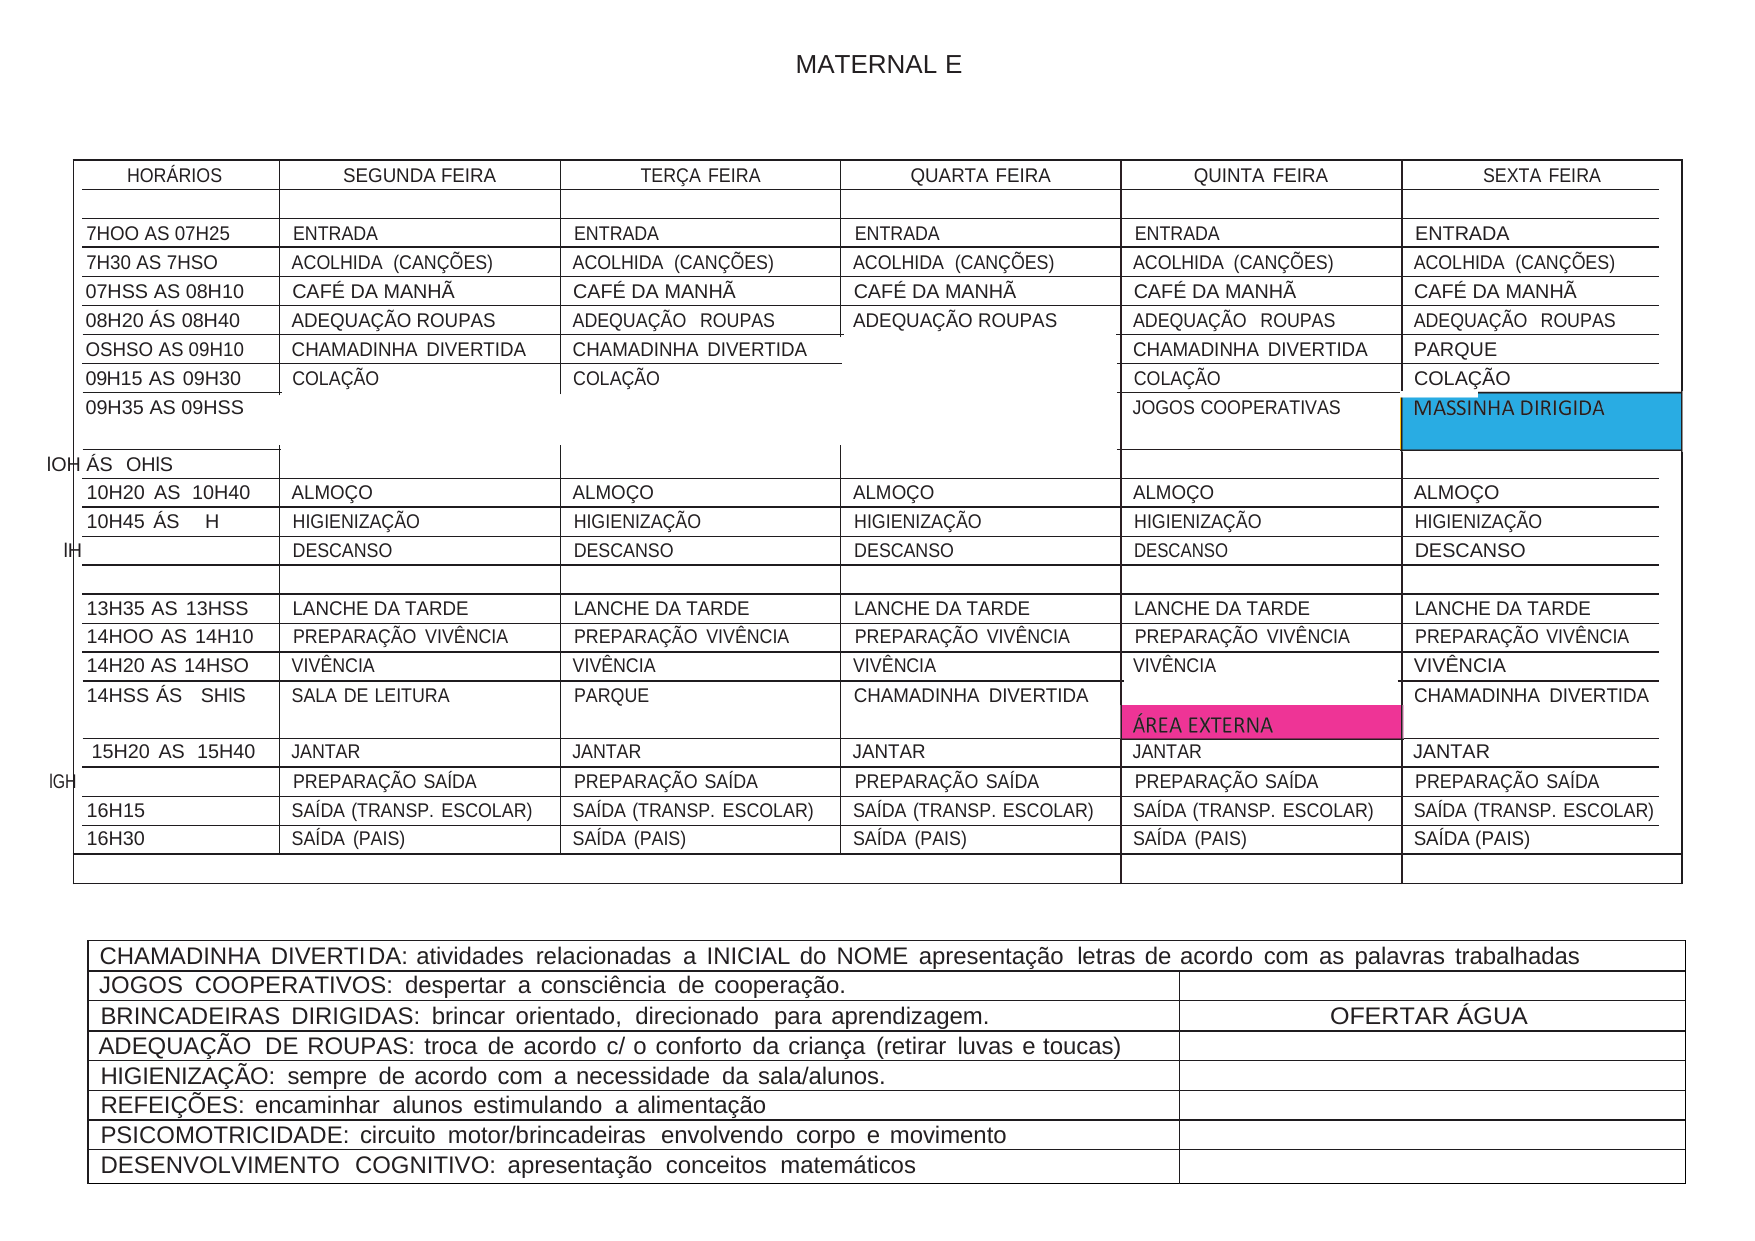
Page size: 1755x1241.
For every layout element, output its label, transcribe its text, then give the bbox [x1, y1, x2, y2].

text 15H20 AS 15H40 [91, 740, 279, 763]
text VIVÊNCIA [561, 654, 840, 677]
text [86, 130, 1602, 159]
text LANCHE DA TARDE [841, 597, 1120, 620]
text ENTRADA [1122, 219, 1401, 244]
table_cell DESENVOLVIMENTO COGNITIVO: apresentação conceitos matemáticos [89, 1150, 1179, 1183]
text 08H20 ÁS 08H40 ADEQUAÇÃO ROUPAS ADEQUAÇÃO ROUPAS ADEQUAÇÃO ROUPAS ADEQUAÇÃO ROUPAS ADEQUAÇÃO ROUPAS OSHSO AS 09H10 CHAMADINHA DIVERTIDA CHAMADINHA DIVERTIDA CHAMADINHA DIVERTIDA PARQUE [280, 335, 560, 360]
text MATERNAL E [60, 49, 1698, 79]
text LANCHE DA TARDE [1403, 597, 1681, 620]
text SEXTA FEIRA [1403, 161, 1602, 189]
text ACOLHIDA (CANÇÕES) [841, 251, 1120, 274]
text ENTRADA [841, 219, 1120, 244]
table_cell [1180, 1121, 1685, 1148]
text PREPARAÇÃO VIVÊNCIA [280, 625, 560, 648]
text ALMOÇO [1122, 481, 1401, 503]
text 09H35 AS 09HSS [85, 396, 1120, 419]
text SAÍDA (PAIS) [1403, 827, 1681, 850]
text SAÍDA (TRANSP. ESCOLAR) [841, 798, 1120, 821]
text 10H45 ÁS H HIGIENIZAÇÃO HIGIENIZAÇÃO HIGIENIZAÇÃO HIGIENIZAÇÃO HIGIENIZAÇÃO lH DESCANSO DESCANSO DESCANSO DESCANSO DESCANSO [1403, 537, 1549, 561]
text LANCHE DA TARDE [561, 597, 840, 620]
text COLAÇÃO [1122, 367, 1401, 389]
text 10H20 AS 10H40 [86, 481, 279, 503]
text PREPARAÇÃO VIVÊNCIA [561, 625, 840, 648]
text SEGUNDA FEIRA [280, 161, 560, 189]
text CAFÉ DA MANHÃ [841, 280, 1120, 303]
text 10H45 ÁS H HIGIENIZAÇÃO HIGIENIZAÇÃO HIGIENIZAÇÃO HIGIENIZAÇÃO HIGIENIZAÇÃO lH DESCANSO DESCANSO DESCANSO DESCANSO DESCANSO [280, 537, 560, 561]
table_cell [1180, 1091, 1685, 1119]
text PREPARAÇÃO VIVÊNCIA [1122, 625, 1401, 648]
text 08H20 ÁS 08H40 ADEQUAÇÃO ROUPAS ADEQUAÇÃO ROUPAS ADEQUAÇÃO ROUPAS ADEQUAÇÃO ROUPAS ADEQUAÇÃO ROUPAS OSHSO AS 09H10 CHAMADINHA DIVERTIDA CHAMADINHA DIVERTIDA CHAMADINHA DIVERTIDA PARQUE [561, 309, 840, 334]
text ACOLHIDA (CANÇÕES) [1403, 251, 1681, 274]
text 07HSS AS 08H10 [85, 280, 279, 303]
table_cell HIGIENIZAÇÃO: sempre de acordo com a necessidade da sala/alunos. [89, 1061, 1179, 1089]
text SAÍDA (PAIS) [561, 827, 840, 850]
text [86, 190, 279, 218]
text lGH PREPARAÇÃO SAÍDA PREPARAÇÃO SAÍDA PREPARAÇÃO SAÍDA PREPARAÇÃO SAÍDA PREPARAÇÃO SAÍDA [841, 769, 1120, 792]
text lGH PREPARAÇÃO SAÍDA PREPARAÇÃO SAÍDA PREPARAÇÃO SAÍDA PREPARAÇÃO SAÍDA PREPARAÇÃO SAÍDA [1122, 769, 1401, 792]
text 10H45 ÁS H HIGIENIZAÇÃO HIGIENIZAÇÃO HIGIENIZAÇÃO HIGIENIZAÇÃO HIGIENIZAÇÃO lH DESCANSO DESCANSO DESCANSO DESCANSO DESCANSO [1403, 510, 1549, 536]
text SAÍDA (TRANSP. ESCOLAR) [1403, 798, 1681, 821]
text 16H15 [86, 798, 279, 821]
text SAÍDA (PAIS) [841, 827, 1120, 850]
text 08H20 ÁS 08H40 ADEQUAÇÃO ROUPAS ADEQUAÇÃO ROUPAS ADEQUAÇÃO ROUPAS ADEQUAÇÃO ROUPAS ADEQUAÇÃO ROUPAS OSHSO AS 09H10 CHAMADINHA DIVERTIDA CHAMADINHA DIVERTIDA CHAMADINHA DIVERTIDA PARQUE [561, 309, 1120, 360]
text lOH ÁS OHlS [1122, 452, 1401, 475]
text [1122, 684, 1401, 705]
text 7H30 AS 7HSO [86, 251, 279, 274]
text 09H15 AS 09H30 [85, 367, 279, 389]
text 10H45 ÁS H HIGIENIZAÇÃO HIGIENIZAÇÃO HIGIENIZAÇÃO HIGIENIZAÇÃO HIGIENIZAÇÃO lH DESCANSO DESCANSO DESCANSO DESCANSO DESCANSO [280, 510, 560, 536]
text COLAÇÃO [1403, 367, 1681, 389]
text CHAMADINHA DIVERTIDA [1403, 684, 1681, 706]
text ALMOÇO [1403, 481, 1681, 503]
text ACOLHIDA (CANÇÕES) [561, 251, 840, 274]
text 08H20 ÁS 08H40 ADEQUAÇÃO ROUPAS ADEQUAÇÃO ROUPAS ADEQUAÇÃO ROUPAS ADEQUAÇÃO ROUPAS ADEQUAÇÃO ROUPAS OSHSO AS 09H10 CHAMADINHA DIVERTIDA CHAMADINHA DIVERTIDA CHAMADINHA DIVERTIDA PARQUE [1122, 309, 1401, 334]
text ACOLHIDA (CANÇÕES) [1122, 251, 1401, 274]
table_cell [1180, 972, 1685, 999]
text 10H45 ÁS H HIGIENIZAÇÃO HIGIENIZAÇÃO HIGIENIZAÇÃO HIGIENIZAÇÃO HIGIENIZAÇÃO lH DESCANSO DESCANSO DESCANSO DESCANSO DESCANSO [74, 510, 279, 561]
text [280, 190, 560, 218]
text VIVÊNCIA [280, 654, 560, 677]
text JANTAR [1122, 740, 1401, 763]
text 10H45 ÁS H HIGIENIZAÇÃO HIGIENIZAÇÃO HIGIENIZAÇÃO HIGIENIZAÇÃO HIGIENIZAÇÃO lH DESCANSO DESCANSO DESCANSO DESCANSO DESCANSO [841, 510, 1120, 536]
text 08H20 ÁS 08H40 ADEQUAÇÃO ROUPAS ADEQUAÇÃO ROUPAS ADEQUAÇÃO ROUPAS ADEQUAÇÃO ROUPAS ADEQUAÇÃO ROUPAS OSHSO AS 09H10 CHAMADINHA DIVERTIDA CHAMADINHA DIVERTIDA CHAMADINHA DIVERTIDA PARQUE [1403, 335, 1618, 360]
text LANCHE DA TARDE [1122, 597, 1401, 620]
text 10H45 ÁS H HIGIENIZAÇÃO HIGIENIZAÇÃO HIGIENIZAÇÃO HIGIENIZAÇÃO HIGIENIZAÇÃO lH DESCANSO DESCANSO DESCANSO DESCANSO DESCANSO [561, 510, 840, 536]
text lOH ÁS OHlS [1683, 452, 1698, 475]
text lGH PREPARAÇÃO SAÍDA PREPARAÇÃO SAÍDA PREPARAÇÃO SAÍDA PREPARAÇÃO SAÍDA PREPARAÇÃO SAÍDA [1403, 769, 1681, 792]
table_cell PSICOMOTRICIDADE: circuito motor/brincadeiras envolvendo corpo e movimento [89, 1121, 1179, 1148]
table_cell OFERTAR ÁGUA [1180, 1001, 1685, 1030]
text ALMOÇO [561, 481, 840, 503]
text VIVÊNCIA [841, 654, 1120, 677]
text 08H20 ÁS 08H40 ADEQUAÇÃO ROUPAS ADEQUAÇÃO ROUPAS ADEQUAÇÃO ROUPAS ADEQUAÇÃO ROUPAS ADEQUAÇÃO ROUPAS OSHSO AS 09H10 CHAMADINHA DIVERTIDA CHAMADINHA DIVERTIDA CHAMADINHA DIVERTIDA PARQUE [280, 309, 560, 334]
text PREPARAÇÃO VIVÊNCIA [841, 625, 1120, 648]
text SAÍDA (TRANSP. ESCOLAR) [280, 798, 560, 821]
text ALMOÇO [280, 481, 560, 503]
text 10H45 ÁS H HIGIENIZAÇÃO HIGIENIZAÇÃO HIGIENIZAÇÃO HIGIENIZAÇÃO HIGIENIZAÇÃO lH DESCANSO DESCANSO DESCANSO DESCANSO DESCANSO [1122, 537, 1401, 561]
text [841, 190, 1120, 218]
text JANTAR [280, 740, 560, 763]
text 14HSS ÁS SHlS [86, 684, 279, 706]
text lGH PREPARAÇÃO SAÍDA PREPARAÇÃO SAÍDA PREPARAÇÃO SAÍDA PREPARAÇÃO SAÍDA PREPARAÇÃO SAÍDA [561, 769, 840, 792]
text ACOLHIDA (CANÇÕES) [280, 251, 560, 274]
table_header CHAMADINHA DIVERTIDA: atividades relacionadas a INICIAL do NOME apresentação letras de acordo com as palavras trabalhadas [89, 941, 1685, 970]
text LANCHE DA TARDE [280, 597, 560, 620]
text 08H20 ÁS 08H40 ADEQUAÇÃO ROUPAS ADEQUAÇÃO ROUPAS ADEQUAÇÃO ROUPAS ADEQUAÇÃO ROUPAS ADEQUAÇÃO ROUPAS OSHSO AS 09H10 CHAMADINHA DIVERTIDA CHAMADINHA DIVERTIDA CHAMADINHA DIVERTIDA PARQUE [1122, 335, 1401, 360]
text ENTRADA [1403, 219, 1602, 244]
text JANTAR [561, 740, 840, 763]
text 10H45 ÁS H HIGIENIZAÇÃO HIGIENIZAÇÃO HIGIENIZAÇÃO HIGIENIZAÇÃO HIGIENIZAÇÃO lH DESCANSO DESCANSO DESCANSO DESCANSO DESCANSO [841, 537, 1120, 561]
text SALA DE LEITURA [280, 684, 560, 706]
text JANTAR [1403, 740, 1681, 763]
text [1122, 190, 1401, 218]
text lOH ÁS OHlS [280, 452, 560, 475]
text SAÍDA (PAIS) [1122, 827, 1401, 850]
text COLAÇÃO [561, 367, 1120, 389]
text [1403, 190, 1602, 218]
text lGH PREPARAÇÃO SAÍDA PREPARAÇÃO SAÍDA PREPARAÇÃO SAÍDA PREPARAÇÃO SAÍDA PREPARAÇÃO SAÍDA [74, 769, 279, 792]
text SAÍDA (TRANSP. ESCOLAR) [1122, 798, 1401, 821]
table_cell ADEQUAÇÃO DE ROUPAS: troca de acordo c/ o conforto da criança (retirar luvas e toucas) [89, 1032, 1179, 1059]
text 10H45 ÁS H HIGIENIZAÇÃO HIGIENIZAÇÃO HIGIENIZAÇÃO HIGIENIZAÇÃO HIGIENIZAÇÃO lH DESCANSO DESCANSO DESCANSO DESCANSO DESCANSO [1122, 510, 1401, 536]
text 13H35 AS 13HSS [86, 597, 279, 620]
text ENTRADA [280, 219, 560, 244]
table_cell BRINCADEIRAS DIRIGIDAS: brincar orientado, direcionado para aprendizagem. [89, 1001, 1179, 1030]
text CAFÉ DA MANHÃ [280, 280, 560, 303]
text lOH ÁS OHlS [841, 452, 1120, 475]
text 08H20 ÁS 08H40 ADEQUAÇÃO ROUPAS ADEQUAÇÃO ROUPAS ADEQUAÇÃO ROUPAS ADEQUAÇÃO ROUPAS ADEQUAÇÃO ROUPAS OSHSO AS 09H10 CHAMADINHA DIVERTIDA CHAMADINHA DIVERTIDA CHAMADINHA DIVERTIDA PARQUE [85, 309, 279, 334]
text HORÁRIOS [86, 161, 279, 189]
text COLAÇÃO [280, 367, 560, 389]
text ALMOÇO [841, 481, 1120, 503]
text QUINTA FEIRA [1122, 161, 1401, 189]
text QUARTA FEIRA [841, 161, 1120, 189]
text 08H20 ÁS 08H40 ADEQUAÇÃO ROUPAS ADEQUAÇÃO ROUPAS ADEQUAÇÃO ROUPAS ADEQUAÇÃO ROUPAS ADEQUAÇÃO ROUPAS OSHSO AS 09H10 CHAMADINHA DIVERTIDA CHAMADINHA DIVERTIDA CHAMADINHA DIVERTIDA PARQUE [1403, 309, 1618, 334]
text lOH ÁS OHlS [561, 452, 840, 475]
text 10H45 ÁS H HIGIENIZAÇÃO HIGIENIZAÇÃO HIGIENIZAÇÃO HIGIENIZAÇÃO HIGIENIZAÇÃO lH DESCANSO DESCANSO DESCANSO DESCANSO DESCANSO [561, 537, 840, 561]
text 7HOO AS 07H25 [86, 219, 279, 244]
text CAFÉ DA MANHÃ [1122, 280, 1401, 303]
text lGH PREPARAÇÃO SAÍDA PREPARAÇÃO SAÍDA PREPARAÇÃO SAÍDA PREPARAÇÃO SAÍDA PREPARAÇÃO SAÍDA [280, 769, 560, 792]
text 08H20 ÁS 08H40 ADEQUAÇÃO ROUPAS ADEQUAÇÃO ROUPAS ADEQUAÇÃO ROUPAS ADEQUAÇÃO ROUPAS ADEQUAÇÃO ROUPAS OSHSO AS 09H10 CHAMADINHA DIVERTIDA CHAMADINHA DIVERTIDA CHAMADINHA DIVERTIDA PARQUE [85, 335, 279, 360]
text lOH ÁS OHlS [1403, 452, 1681, 475]
text VIVÊNCIA [1122, 654, 1401, 677]
text lOH ÁS OHlS [47, 452, 73, 475]
table_cell [1180, 1032, 1685, 1059]
text VIVÊNCIA [1403, 654, 1681, 677]
text [561, 190, 840, 218]
text JOGOS COOPERATIVAS [1122, 396, 1400, 419]
text JANTAR [841, 740, 1120, 763]
text PREPARAÇÃO VIVÊNCIA [1403, 625, 1681, 648]
text CHAMADINHA DIVERTIDA [841, 684, 1120, 706]
table_cell [1180, 1061, 1685, 1089]
table_cell JOGOS COOPERATIVOS: despertar a consciência de cooperação. [89, 972, 1179, 999]
text 16H30 [86, 827, 279, 850]
text CAFÉ DA MANHÃ [1403, 280, 1681, 303]
text ENTRADA [561, 219, 840, 244]
text PARQUE [561, 684, 840, 706]
text SAÍDA (TRANSP. ESCOLAR) [561, 798, 840, 821]
text SAÍDA (PAIS) [280, 827, 560, 850]
table_cell REFEIÇÕES: encaminhar alunos estimulando a alimentação [89, 1091, 1179, 1119]
text TERÇA FEIRA [561, 161, 840, 189]
table_cell [1180, 1150, 1685, 1183]
text 14HOO AS 14H10 [86, 625, 279, 648]
text lOH ÁS OHlS [74, 452, 279, 475]
text CAFÉ DA MANHÃ [561, 280, 840, 303]
text 14H20 AS 14HSO [86, 654, 279, 677]
